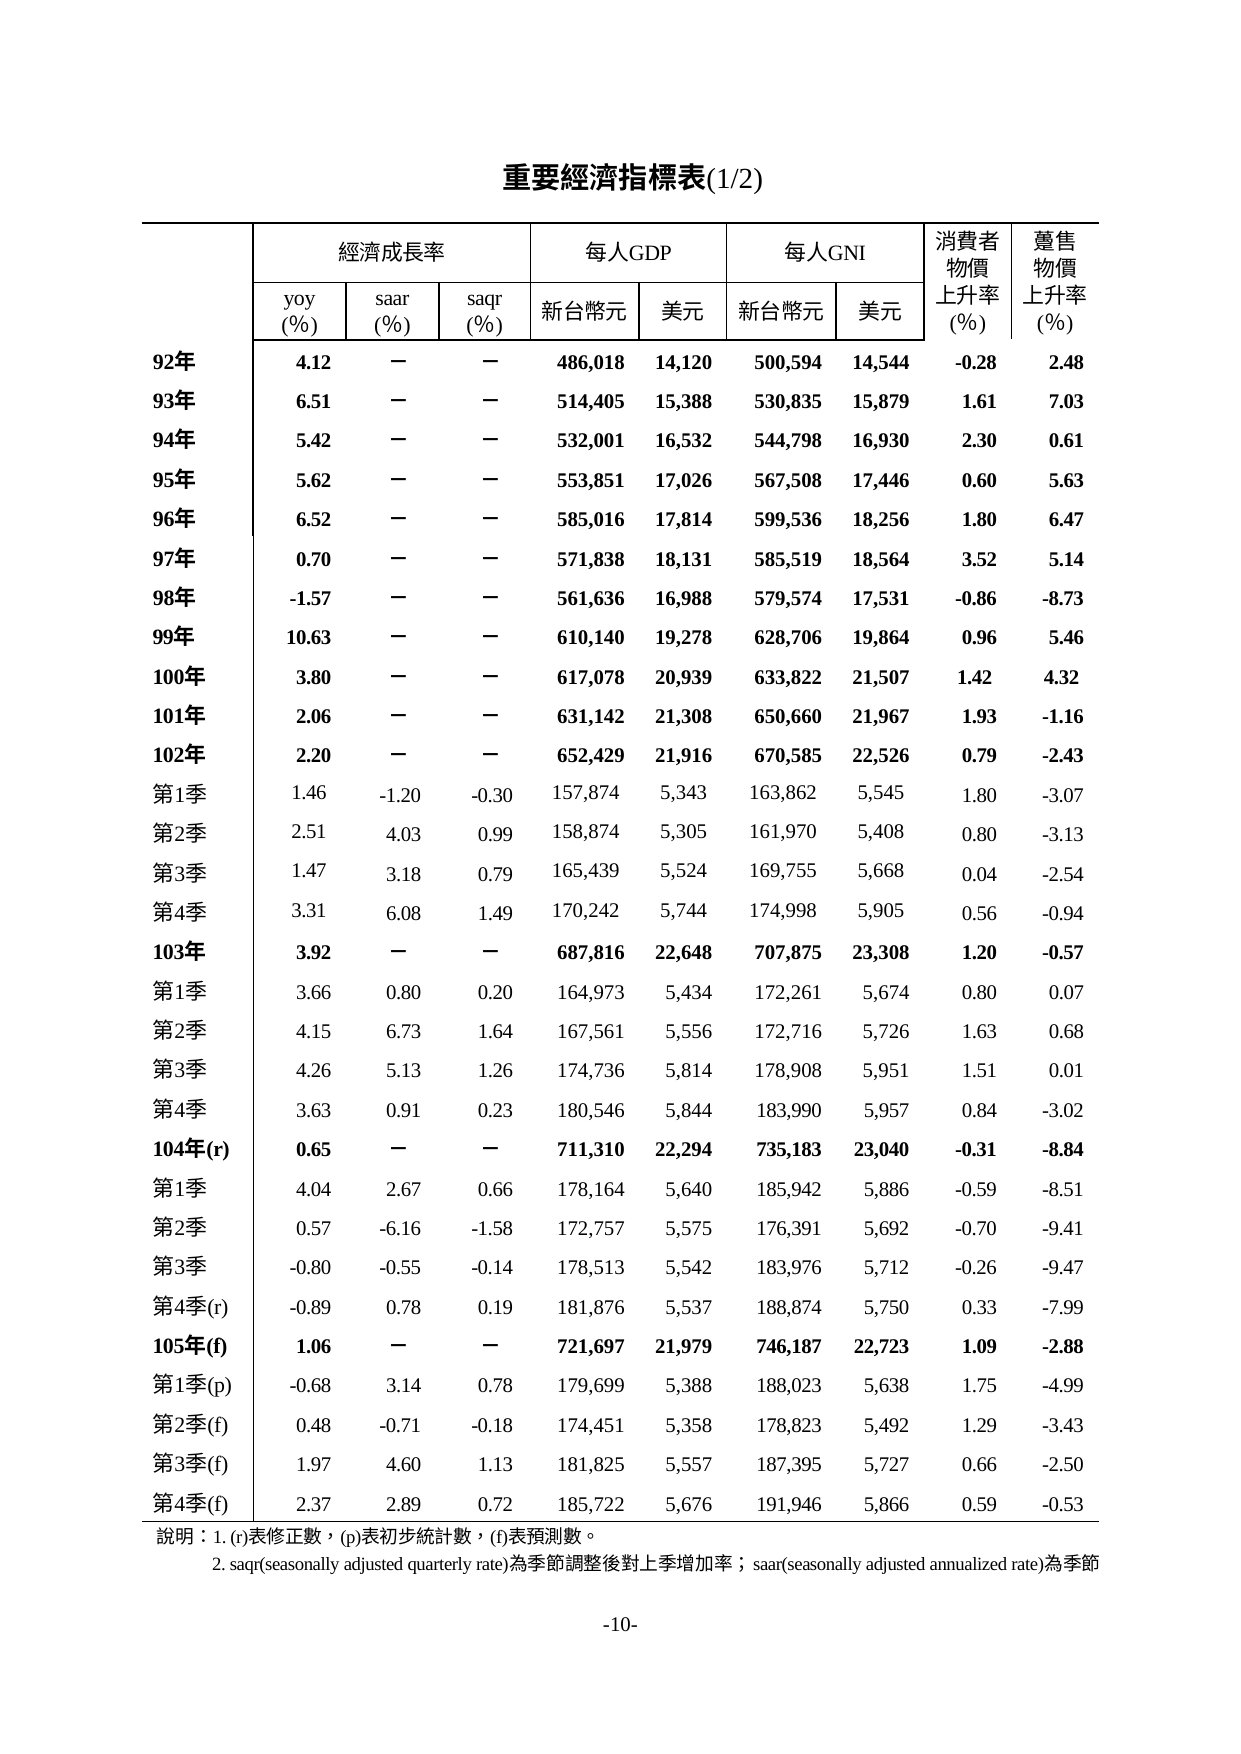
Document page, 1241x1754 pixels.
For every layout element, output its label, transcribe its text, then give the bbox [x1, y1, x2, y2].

table_cell 2.30 [924, 418, 1012, 457]
table_cell 5,492 [836, 1403, 924, 1442]
table_header 每人GNI [727, 224, 923, 282]
table_cell -8.51 [1012, 1166, 1098, 1206]
table_cell 第2季 [142, 812, 253, 851]
table_cell 95年 [142, 458, 252, 497]
table_cell 1.51 [924, 1048, 1012, 1087]
table_cell 第4季 [142, 891, 253, 930]
table_cell 0.04 [924, 851, 1012, 891]
table_cell 15,388 [639, 379, 727, 418]
table_cell 5,556 [639, 1009, 727, 1048]
table_cell － [346, 341, 439, 379]
table_cell 97年 [142, 536, 253, 576]
table_cell 105年(f) [142, 1324, 253, 1363]
table_cell 181,876 [531, 1284, 639, 1324]
table_cell 14,544 [836, 341, 924, 379]
table_cell 183,990 [727, 1088, 836, 1127]
table_cell 19,864 [836, 615, 924, 654]
table_cell 5,674 [836, 969, 924, 1009]
table_cell 2.48 [1012, 339, 1098, 379]
table_cell 178,164 [531, 1166, 639, 1206]
table_cell 1.26 [439, 1048, 531, 1087]
table_cell 0.56 [924, 891, 1012, 930]
table_cell 21,507 [836, 654, 924, 694]
table_cell 96年 [142, 497, 252, 536]
table_cell 6.73 [346, 1009, 439, 1048]
table_cell 5,750 [836, 1284, 924, 1324]
table_cell 5,676 [639, 1481, 727, 1521]
table_cell 633,822 [727, 654, 836, 694]
table_cell － [439, 418, 531, 457]
table_cell 172,757 [531, 1206, 639, 1245]
table_cell 0.84 [924, 1088, 1012, 1127]
table_cell － [439, 654, 531, 694]
table_cell 17,814 [639, 497, 727, 536]
table_cell 6.52 [254, 497, 346, 536]
table_cell － [439, 1324, 531, 1363]
table_cell -2.54 [1012, 851, 1098, 891]
table_cell 514,405 [531, 379, 639, 418]
table_cell 2.06 [254, 694, 346, 733]
table_cell 0.96 [924, 615, 1012, 654]
table_cell 23,308 [836, 930, 924, 969]
table_cell 3.52 [924, 536, 1012, 576]
table_cell 5,343 [639, 773, 727, 812]
table_cell 5,712 [836, 1245, 924, 1284]
table_cell 3.18 [346, 851, 439, 891]
table_cell 174,736 [531, 1048, 639, 1087]
table_cell 10.63 [254, 615, 346, 654]
table_cell 652,429 [531, 733, 639, 772]
table_cell － [439, 576, 531, 615]
table_cell 0.99 [439, 812, 531, 851]
table_cell 4.04 [254, 1166, 346, 1206]
table_cell 169,755 [727, 851, 836, 891]
text 說明：1. (r)表修正數，(p)表初步統計數，(f)表預測數。 [156, 1522, 1098, 1549]
table_cell 第1季 [142, 969, 253, 1009]
table_cell 5,524 [639, 851, 727, 891]
table_cell 6.51 [254, 379, 346, 418]
table_cell 第4季 [142, 1088, 253, 1127]
table_cell 1.29 [924, 1403, 1012, 1442]
table_cell 0.19 [439, 1284, 531, 1324]
table_cell 5,358 [639, 1403, 727, 1442]
table_cell -2.50 [1012, 1442, 1098, 1481]
table_cell 180,546 [531, 1088, 639, 1127]
table_cell 5,744 [639, 891, 727, 930]
table_cell 585,016 [531, 497, 639, 536]
table_cell 585,519 [727, 536, 836, 576]
table_cell 新台幣元 [727, 283, 835, 339]
table_cell -0.89 [254, 1284, 346, 1324]
table_cell 599,536 [727, 497, 836, 536]
table_cell － [439, 458, 531, 497]
table_cell 20,939 [639, 654, 727, 694]
table_cell -0.86 [924, 576, 1012, 615]
table_cell 第2季(f) [142, 1403, 253, 1442]
table_cell 5,951 [836, 1048, 924, 1087]
table_cell 185,942 [727, 1166, 836, 1206]
table_cell 第1季 [142, 1166, 253, 1206]
table_cell 164,973 [531, 969, 639, 1009]
table_cell － [439, 379, 531, 418]
table_cell -9.41 [1012, 1206, 1098, 1245]
table_cell 628,706 [727, 615, 836, 654]
table_cell 5.63 [1012, 458, 1098, 497]
table_cell -8.84 [1012, 1127, 1098, 1166]
table_cell 158,874 [531, 812, 639, 851]
table_cell -3.02 [1012, 1088, 1098, 1127]
table_cell 174,998 [727, 891, 836, 930]
table_cell -3.13 [1012, 812, 1098, 851]
table_cell 5,305 [639, 812, 727, 851]
table_cell 0.78 [346, 1284, 439, 1324]
table_header [142, 224, 252, 339]
table_cell 165,439 [531, 851, 639, 891]
table_cell － [346, 1324, 439, 1363]
table_cell 172,716 [727, 1009, 836, 1048]
table_cell 4.60 [346, 1442, 439, 1481]
table_cell 14,120 [639, 341, 727, 379]
table_cell － [439, 497, 531, 536]
table_cell 第3季 [142, 1048, 253, 1087]
table_cell 4.26 [254, 1048, 346, 1087]
table_cell -3.43 [1012, 1403, 1098, 1442]
table_cell 100年 [142, 654, 253, 694]
table_cell 0.48 [254, 1403, 346, 1442]
table_cell 5,434 [639, 969, 727, 1009]
table_cell 1.64 [439, 1009, 531, 1048]
table_cell 23,040 [836, 1127, 924, 1166]
table_cell 5.42 [254, 418, 346, 457]
table_cell － [346, 930, 439, 969]
table_cell 1.93 [924, 694, 1012, 733]
table_cell 22,648 [639, 930, 727, 969]
table_cell － [439, 733, 531, 772]
table_cell － [346, 654, 439, 694]
table_cell 707,875 [727, 930, 836, 969]
table_cell 1.20 [924, 930, 1012, 969]
table_cell 6.08 [346, 891, 439, 930]
table_header 躉售 物價 上升率 (％) [1012, 224, 1098, 339]
table_cell 22,294 [639, 1127, 727, 1166]
table_cell 157,874 [531, 773, 639, 812]
table_cell 5,726 [836, 1009, 924, 1048]
table_cell 5,692 [836, 1206, 924, 1245]
table_cell 98年 [142, 576, 253, 615]
table_cell 670,585 [727, 733, 836, 772]
table_cell 185,722 [531, 1481, 639, 1521]
table_cell 18,256 [836, 497, 924, 536]
table_cell 610,140 [531, 615, 639, 654]
table_cell 544,798 [727, 418, 836, 457]
table_cell 181,825 [531, 1442, 639, 1481]
table_cell 5,545 [836, 773, 924, 812]
table_cell -1.16 [1012, 694, 1098, 733]
table_cell 16,532 [639, 418, 727, 457]
table_cell -6.16 [346, 1206, 439, 1245]
table_cell 新台幣元 [531, 283, 638, 339]
table_cell 5,905 [836, 891, 924, 930]
table_cell 500,594 [727, 341, 836, 379]
table_cell -8.73 [1012, 576, 1098, 615]
table_cell 美元 [640, 283, 726, 339]
table_cell -0.59 [924, 1166, 1012, 1206]
table_cell 561,636 [531, 576, 639, 615]
table_cell 721,697 [531, 1324, 639, 1363]
table_cell － [346, 1127, 439, 1166]
table_cell -0.57 [1012, 930, 1098, 969]
table_cell 3.14 [346, 1363, 439, 1402]
table_cell 第3季 [142, 851, 253, 891]
table_cell 18,564 [836, 536, 924, 576]
table_cell 93年 [142, 379, 252, 418]
table_cell 1.80 [924, 497, 1012, 536]
table_cell 15,879 [836, 379, 924, 418]
text 重要經濟指標表(1/2) [167, 155, 1098, 197]
table_cell -0.70 [924, 1206, 1012, 1245]
table_cell 0.07 [1012, 969, 1098, 1009]
table_cell 103年 [142, 930, 253, 969]
table_cell 21,916 [639, 733, 727, 772]
table_cell 5.46 [1012, 615, 1098, 654]
table_cell 687,816 [531, 930, 639, 969]
table_cell yoy (％) [254, 283, 345, 339]
table_cell 5,844 [639, 1088, 727, 1127]
table_cell 0.78 [439, 1363, 531, 1402]
table_cell -0.28 [924, 339, 1012, 379]
table_cell 187,395 [727, 1442, 836, 1481]
table_cell 188,023 [727, 1363, 836, 1402]
table_cell -0.31 [924, 1127, 1012, 1166]
table_cell 4.03 [346, 812, 439, 851]
table_cell 19,278 [639, 615, 727, 654]
table_cell 167,561 [531, 1009, 639, 1048]
table_cell 746,187 [727, 1324, 836, 1363]
table_cell -0.71 [346, 1403, 439, 1442]
table_cell 191,946 [727, 1481, 836, 1521]
table_cell － [346, 733, 439, 772]
table_cell -2.43 [1012, 733, 1098, 772]
table_cell － [439, 341, 531, 379]
table_cell 1.49 [439, 891, 531, 930]
table_cell 第3季(f) [142, 1442, 253, 1481]
table_cell － [346, 694, 439, 733]
table_cell 7.03 [1012, 379, 1098, 418]
table_cell 5,638 [836, 1363, 924, 1402]
table_cell 1.63 [924, 1009, 1012, 1048]
table_cell 2.37 [254, 1481, 346, 1521]
table_cell － [346, 615, 439, 654]
table_cell 530,835 [727, 379, 836, 418]
table_cell -7.99 [1012, 1284, 1098, 1324]
table_cell 188,874 [727, 1284, 836, 1324]
table_cell － [346, 379, 439, 418]
table_cell 1.06 [254, 1324, 346, 1363]
table_cell 17,026 [639, 458, 727, 497]
table_cell 第4季(r) [142, 1284, 253, 1324]
table_cell 5.14 [1012, 536, 1098, 576]
table_cell 22,526 [836, 733, 924, 772]
table_cell 1.97 [254, 1442, 346, 1481]
table_cell 第4季(f) [142, 1481, 253, 1521]
table_cell 17,446 [836, 458, 924, 497]
table_header 消費者 物價 上升率 (％) [925, 224, 1011, 339]
table_cell 5,866 [836, 1481, 924, 1521]
table_cell 104年(r) [142, 1127, 253, 1166]
table_cell 2.20 [254, 733, 346, 772]
table_cell 571,838 [531, 536, 639, 576]
table_cell 4.15 [254, 1009, 346, 1048]
table_cell -1.58 [439, 1206, 531, 1245]
table_cell 3.31 [254, 891, 346, 930]
table_cell -1.20 [346, 773, 439, 812]
table_cell 第2季 [142, 1009, 253, 1048]
table_cell 16,930 [836, 418, 924, 457]
text 2. saqr(seasonally adjusted quarterly rate)為季節調整後對上季增加率；saar(seasonally adjusted annualized rate)為季節 [212, 1549, 1101, 1576]
table_cell － [439, 930, 531, 969]
table_cell 0.79 [924, 733, 1012, 772]
table_cell 1.46 [254, 773, 346, 812]
table_cell 0.60 [924, 458, 1012, 497]
table_cell 5,557 [639, 1442, 727, 1481]
table_cell 0.61 [1012, 418, 1098, 457]
table_cell 617,078 [531, 654, 639, 694]
table_cell － [439, 536, 531, 576]
table_cell 1.61 [924, 379, 1012, 418]
table_cell -4.99 [1012, 1363, 1098, 1402]
table_cell -0.53 [1012, 1481, 1098, 1521]
table_cell 3.80 [254, 654, 346, 694]
table_cell 5,388 [639, 1363, 727, 1402]
table_cell 179,699 [531, 1363, 639, 1402]
table_cell 161,970 [727, 812, 836, 851]
table_cell 美元 [837, 283, 923, 339]
table_cell -0.94 [1012, 891, 1098, 930]
table_cell 1.80 [924, 773, 1012, 812]
table_cell -0.68 [254, 1363, 346, 1402]
table_cell 0.66 [439, 1166, 531, 1206]
table_cell 99年 [142, 615, 253, 654]
table_cell 5,640 [639, 1166, 727, 1206]
table_cell -0.18 [439, 1403, 531, 1442]
table_cell － [439, 1127, 531, 1166]
table_cell 5,814 [639, 1048, 727, 1087]
table_cell 178,823 [727, 1403, 836, 1442]
table_cell -0.80 [254, 1245, 346, 1284]
table_cell 第1季(p) [142, 1363, 253, 1402]
table_cell 1.47 [254, 851, 346, 891]
table_cell 16,988 [639, 576, 727, 615]
table_cell 711,310 [531, 1127, 639, 1166]
table_cell 178,513 [531, 1245, 639, 1284]
table_cell 5.62 [254, 458, 346, 497]
table_cell － [346, 497, 439, 536]
table_cell 21,967 [836, 694, 924, 733]
table_cell 1.42 [924, 654, 1012, 694]
table_cell 0.70 [254, 536, 346, 576]
table_cell 5,408 [836, 812, 924, 851]
table_cell 0.68 [1012, 1009, 1098, 1048]
table_cell 18,131 [639, 536, 727, 576]
table_cell -0.30 [439, 773, 531, 812]
table_cell -9.47 [1012, 1245, 1098, 1284]
table_cell -3.07 [1012, 773, 1098, 812]
table_cell 0.80 [346, 969, 439, 1009]
table_cell 5,537 [639, 1284, 727, 1324]
table_cell 1.13 [439, 1442, 531, 1481]
table_cell 163,862 [727, 773, 836, 812]
table_cell saqr (％) [440, 283, 530, 339]
table_cell 6.47 [1012, 497, 1098, 536]
table_cell 486,018 [531, 341, 639, 379]
table_cell 92年 [142, 339, 252, 379]
table_cell 650,660 [727, 694, 836, 733]
table_cell － [439, 615, 531, 654]
table_cell 579,574 [727, 576, 836, 615]
table_cell 0.59 [924, 1481, 1012, 1521]
table_cell 532,001 [531, 418, 639, 457]
table_cell 17,531 [836, 576, 924, 615]
table_cell 102年 [142, 733, 253, 772]
table_cell 5,575 [639, 1206, 727, 1245]
table_cell 5,957 [836, 1088, 924, 1127]
table_cell 0.01 [1012, 1048, 1098, 1087]
table_cell -0.26 [924, 1245, 1012, 1284]
table_cell 21,308 [639, 694, 727, 733]
table_cell 21,979 [639, 1324, 727, 1363]
table_header 經濟成長率 [254, 224, 530, 282]
table_cell 4.12 [254, 341, 346, 379]
table_header 每人GDP [531, 224, 726, 282]
table_cell 2.89 [346, 1481, 439, 1521]
table_cell 0.20 [439, 969, 531, 1009]
table_cell 5,886 [836, 1166, 924, 1206]
table_cell saar (％) [347, 283, 438, 339]
table_cell -0.55 [346, 1245, 439, 1284]
table_cell 174,451 [531, 1403, 639, 1442]
table_cell 170,242 [531, 891, 639, 930]
table_cell 0.57 [254, 1206, 346, 1245]
table_cell 94年 [142, 418, 252, 457]
table_cell -0.14 [439, 1245, 531, 1284]
table_cell 176,391 [727, 1206, 836, 1245]
table_cell 0.80 [924, 969, 1012, 1009]
table_cell － [346, 418, 439, 457]
table_cell 22,723 [836, 1324, 924, 1363]
table_cell 172,261 [727, 969, 836, 1009]
table_cell -2.88 [1012, 1324, 1098, 1363]
table_cell － [439, 694, 531, 733]
table_cell － [346, 576, 439, 615]
table_cell － [346, 458, 439, 497]
table_cell 567,508 [727, 458, 836, 497]
table_cell 5,727 [836, 1442, 924, 1481]
table_cell 0.23 [439, 1088, 531, 1127]
table_cell 2.67 [346, 1166, 439, 1206]
table_cell 0.66 [924, 1442, 1012, 1481]
table_cell 5,668 [836, 851, 924, 891]
table_cell 0.91 [346, 1088, 439, 1127]
table_cell 5,542 [639, 1245, 727, 1284]
table_cell 631,142 [531, 694, 639, 733]
table_cell 3.92 [254, 930, 346, 969]
table_cell 0.72 [439, 1481, 531, 1521]
table_cell 第3季 [142, 1245, 253, 1284]
table_cell 183,976 [727, 1245, 836, 1284]
table_cell 0.79 [439, 851, 531, 891]
table_cell 5.13 [346, 1048, 439, 1087]
table_cell 101年 [142, 694, 253, 733]
table_cell 第1季 [142, 773, 253, 812]
table_cell 0.80 [924, 812, 1012, 851]
table_cell 0.33 [924, 1284, 1012, 1324]
table_cell 553,851 [531, 458, 639, 497]
table_cell 735,183 [727, 1127, 836, 1166]
table_cell 第2季 [142, 1206, 253, 1245]
table_cell -1.57 [254, 576, 346, 615]
table_cell 178,908 [727, 1048, 836, 1087]
table_cell － [346, 536, 439, 576]
table_cell 1.75 [924, 1363, 1012, 1402]
table_cell 3.63 [254, 1088, 346, 1127]
table_cell 0.65 [254, 1127, 346, 1166]
table_cell 4.32 [1012, 654, 1098, 694]
table_cell 2.51 [254, 812, 346, 851]
table_cell 1.09 [924, 1324, 1012, 1363]
table_cell 3.66 [254, 969, 346, 1009]
